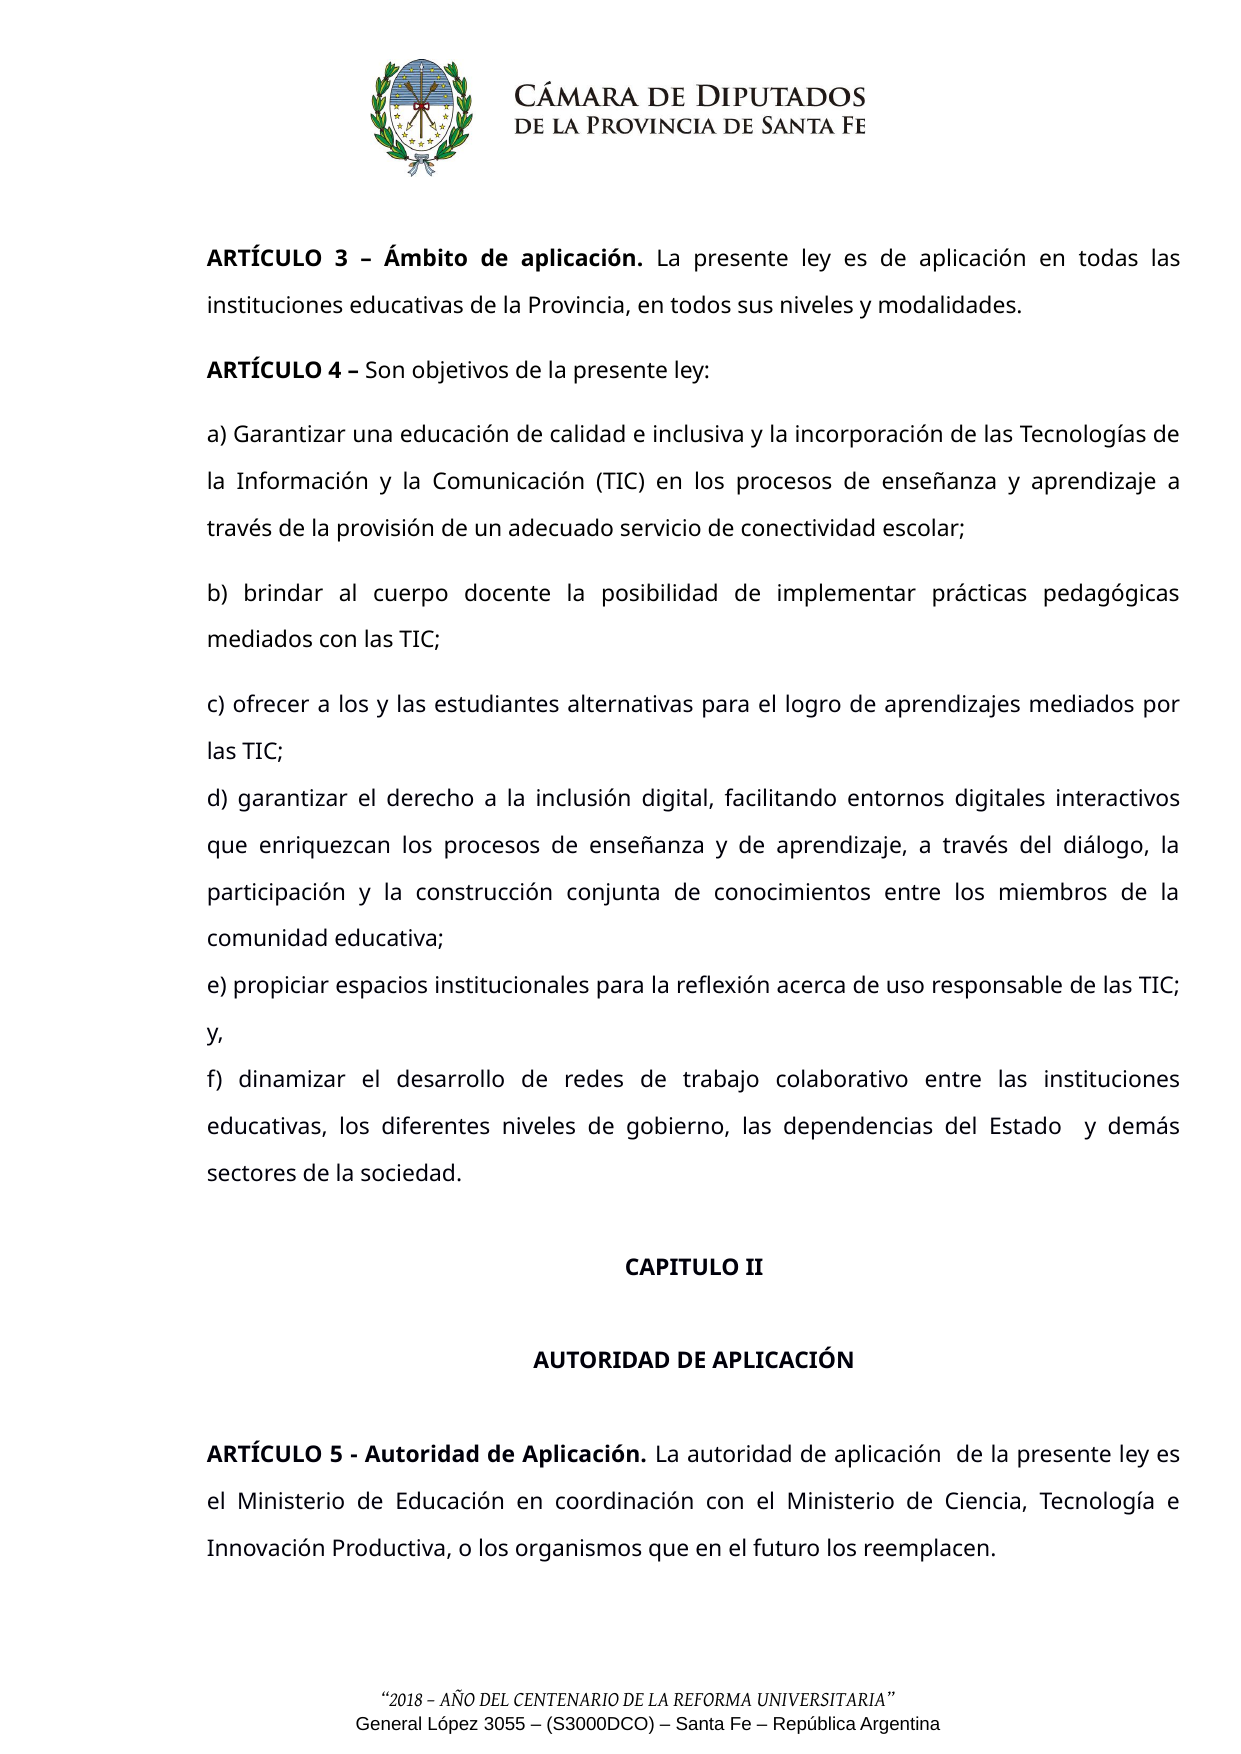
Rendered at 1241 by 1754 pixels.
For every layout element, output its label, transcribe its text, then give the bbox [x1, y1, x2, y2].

text ARTÍCULO 4 – Son objetivos de la presente ley: [207, 354, 1181, 385]
text b) brindar al cuerpo docente la posibilidad de implementar prácticas pedagógicas mediados con las TIC; [207, 577, 1181, 655]
text d) garantizar el derecho a la inclusión digital, facilitando entornos digitales interactivos que enriquezcan los procesos de enseñanza y de aprendizaje, a través del diálogo, la participación y la construcción conjunta de conocimientos entre los miembros de la comunidad educativa; [207, 782, 1181, 954]
text e) propiciar espacios institucionales para la reflexión acerca de uso responsable de las TIC; y, [207, 969, 1181, 1047]
text AUTORIDAD DE APLICACIÓN [207, 1344, 1181, 1376]
text CAPITULO II [207, 1251, 1181, 1282]
text ARTÍCULO 3 – Ámbito de aplicación. La presente ley es de aplicación en todas las instituciones educativas de la Provincia, en todos sus niveles y modalidades. [207, 242, 1181, 320]
text f) dinamizar el desarrollo de redes de trabajo colaborativo entre las instituciones educativas, los diferentes niveles de gobierno, las dependencias del Estado y demás sectores de la sociedad. [207, 1063, 1181, 1188]
picture [370, 59, 866, 181]
text a) Garantizar una educación de calidad e inclusiva y la incorporación de las Tecnologías de la Información y la Comunicación (TIC) en los procesos de enseñanza y aprendizaje a través de la provisión de un adecuado servicio de conectividad escolar; [207, 418, 1181, 543]
text c) ofrecer a los y las estudiantes alternativas para el logro de aprendizajes mediados por las TIC; [207, 688, 1181, 766]
text ARTÍCULO 5 - Autoridad de Aplicación. La autoridad de aplicación de la presente ley es el Ministerio de Educación en coordinación con el Ministerio de Ciencia, Tecnología e Innovación Productiva, o los organismos que en el futuro los reemplacen. [207, 1438, 1181, 1563]
